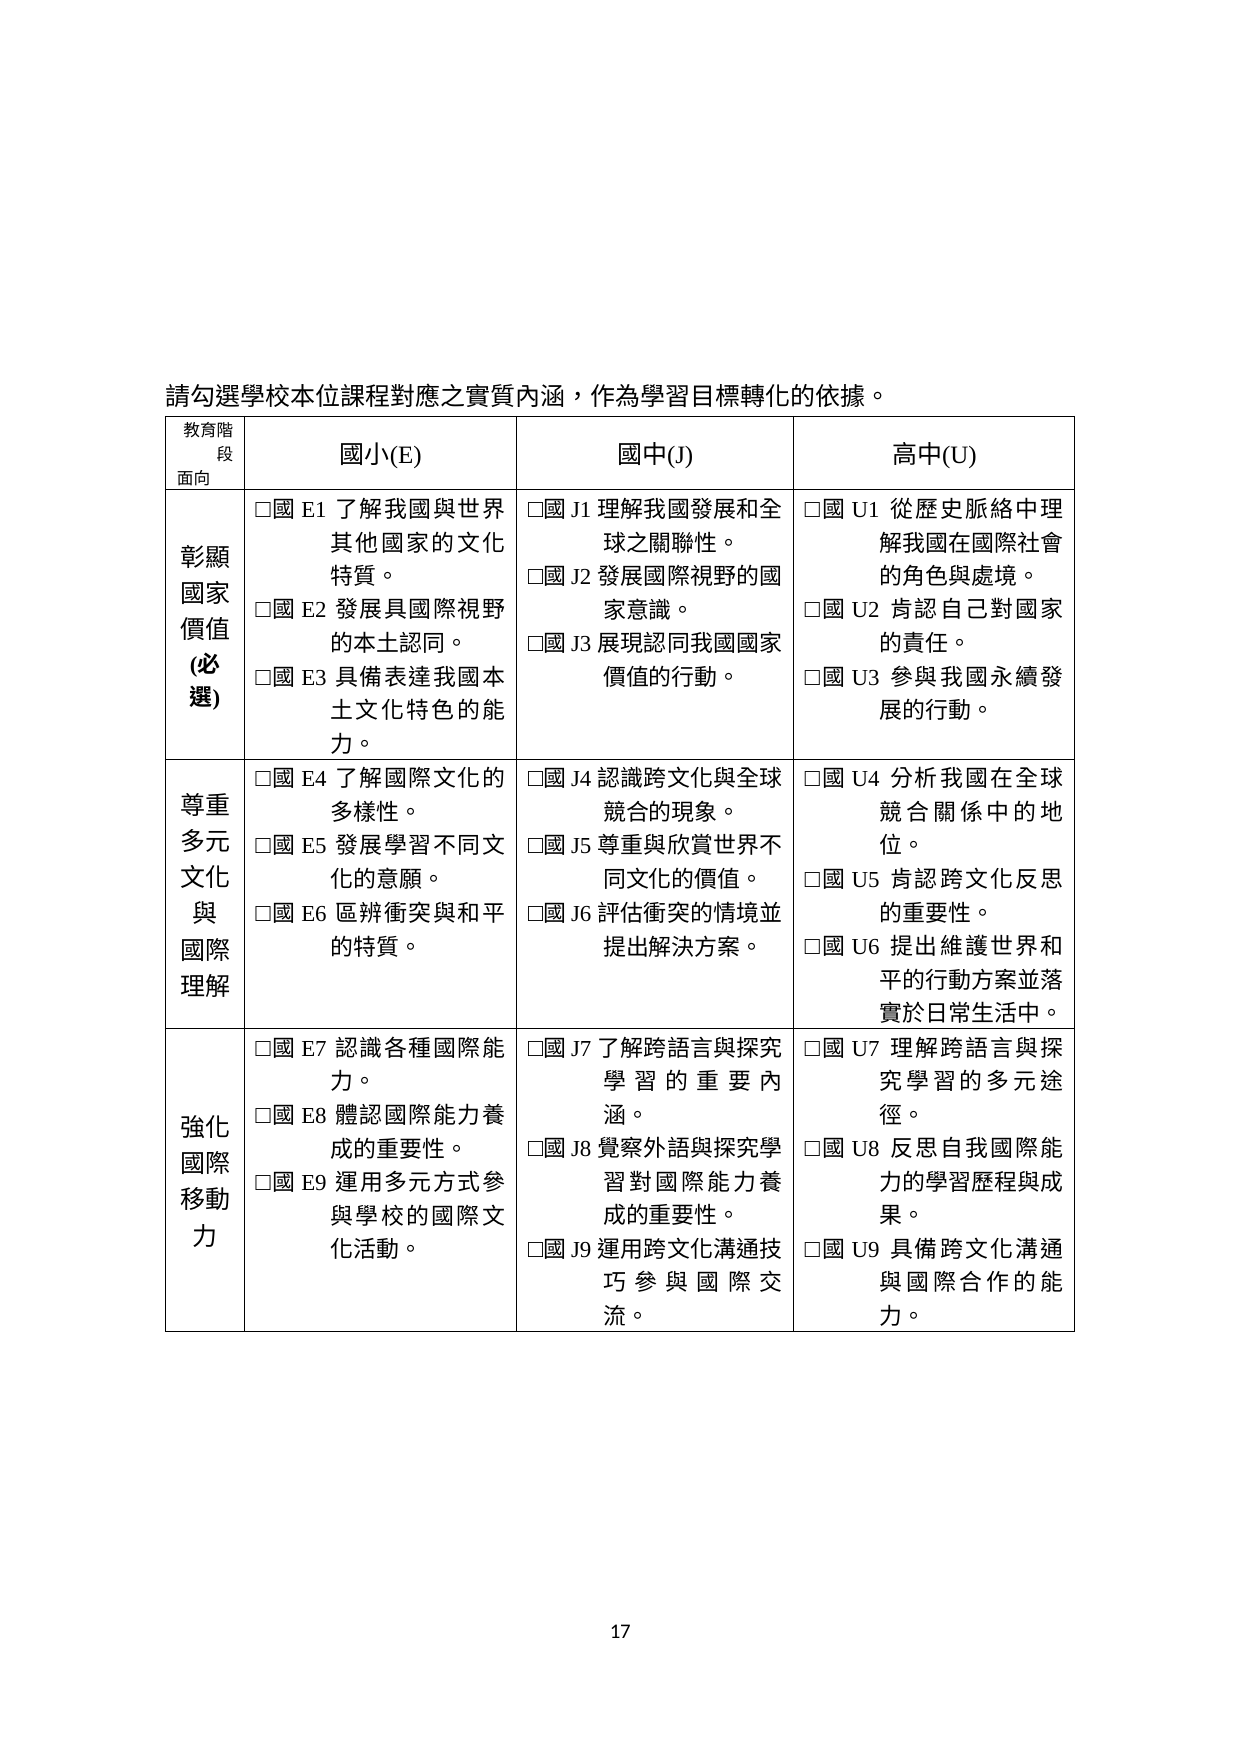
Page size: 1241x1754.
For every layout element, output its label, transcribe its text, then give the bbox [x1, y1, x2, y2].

table_cell □國E1 了解我國與世界其他國家的文化特質。 □國E2 發展具國際視野的本土認同。 □國E3 具備表達我國本土文化特色的能力。 [245, 490, 516, 759]
table_cell □國E4 了解國際文化的多樣性。 □國E5 發展學習不同文化的意願。 □國E6 區辨衝突與和平的特質。 [245, 760, 516, 1028]
table_cell □國J1 理解我國發展和全球之關聯性。 □國J2 發展國際視野的國家意識。 □國J3 展現認同我國國家價值的行動。 [517, 490, 793, 759]
table_header 高中(U) [794, 417, 1074, 489]
table_cell □國E7 認識各種國際能力。 □國E8 體認國際能力養成的重要性。 □國E9 運用多元方式參與學校的國際文化活動。 [245, 1029, 516, 1331]
text 請勾選學校本位課程對應之實質內涵，作為學習目標轉化的依據。 [165, 353, 1075, 416]
table_header 國小(E) [245, 417, 516, 489]
table_cell □國U7 理解跨語言與探究學習的多元途徑。 □國U8 反思自我國際能力的學習歷程與成果。 □國U9 具備跨文化溝通與國際合作的能力。 [794, 1029, 1074, 1331]
table_cell 尊重 多元文化與 國際理解 [166, 760, 244, 1028]
table_cell □國J4 認識跨文化與全球競合的現象。 □國J5 尊重與欣賞世界不同文化的價值。 □國J6 評估衝突的情境並提出解決方案。 [517, 760, 793, 1028]
table_header 國中(J) [517, 417, 793, 489]
table_cell 彰顯 國家價值 (必選) [166, 490, 244, 759]
table_cell □國U1 從歷史脈絡中理解我國在國際社會的角色與處境。 □國U2 肯認自己對國家的責任。 □國U3 參與我國永續發展的行動。 [794, 490, 1074, 759]
table_cell □國J7 了解跨語言與探究學習的重要內涵。 □國J8 覺察外語與探究學習對國際能力養成的重要性。 □國J9 運用跨文化溝通技巧參與國際交流。 [517, 1029, 793, 1331]
table_cell □國U4 分析我國在全球競合關係中的地位。 □國U5 肯認跨文化反思的重要性。 □國U6 提出維護世界和平的行動方案並落實於日常生活中。 [794, 760, 1074, 1028]
table_header 教育階段 面向 [166, 417, 244, 489]
table_cell 強化 國際 移動力 [166, 1029, 244, 1331]
